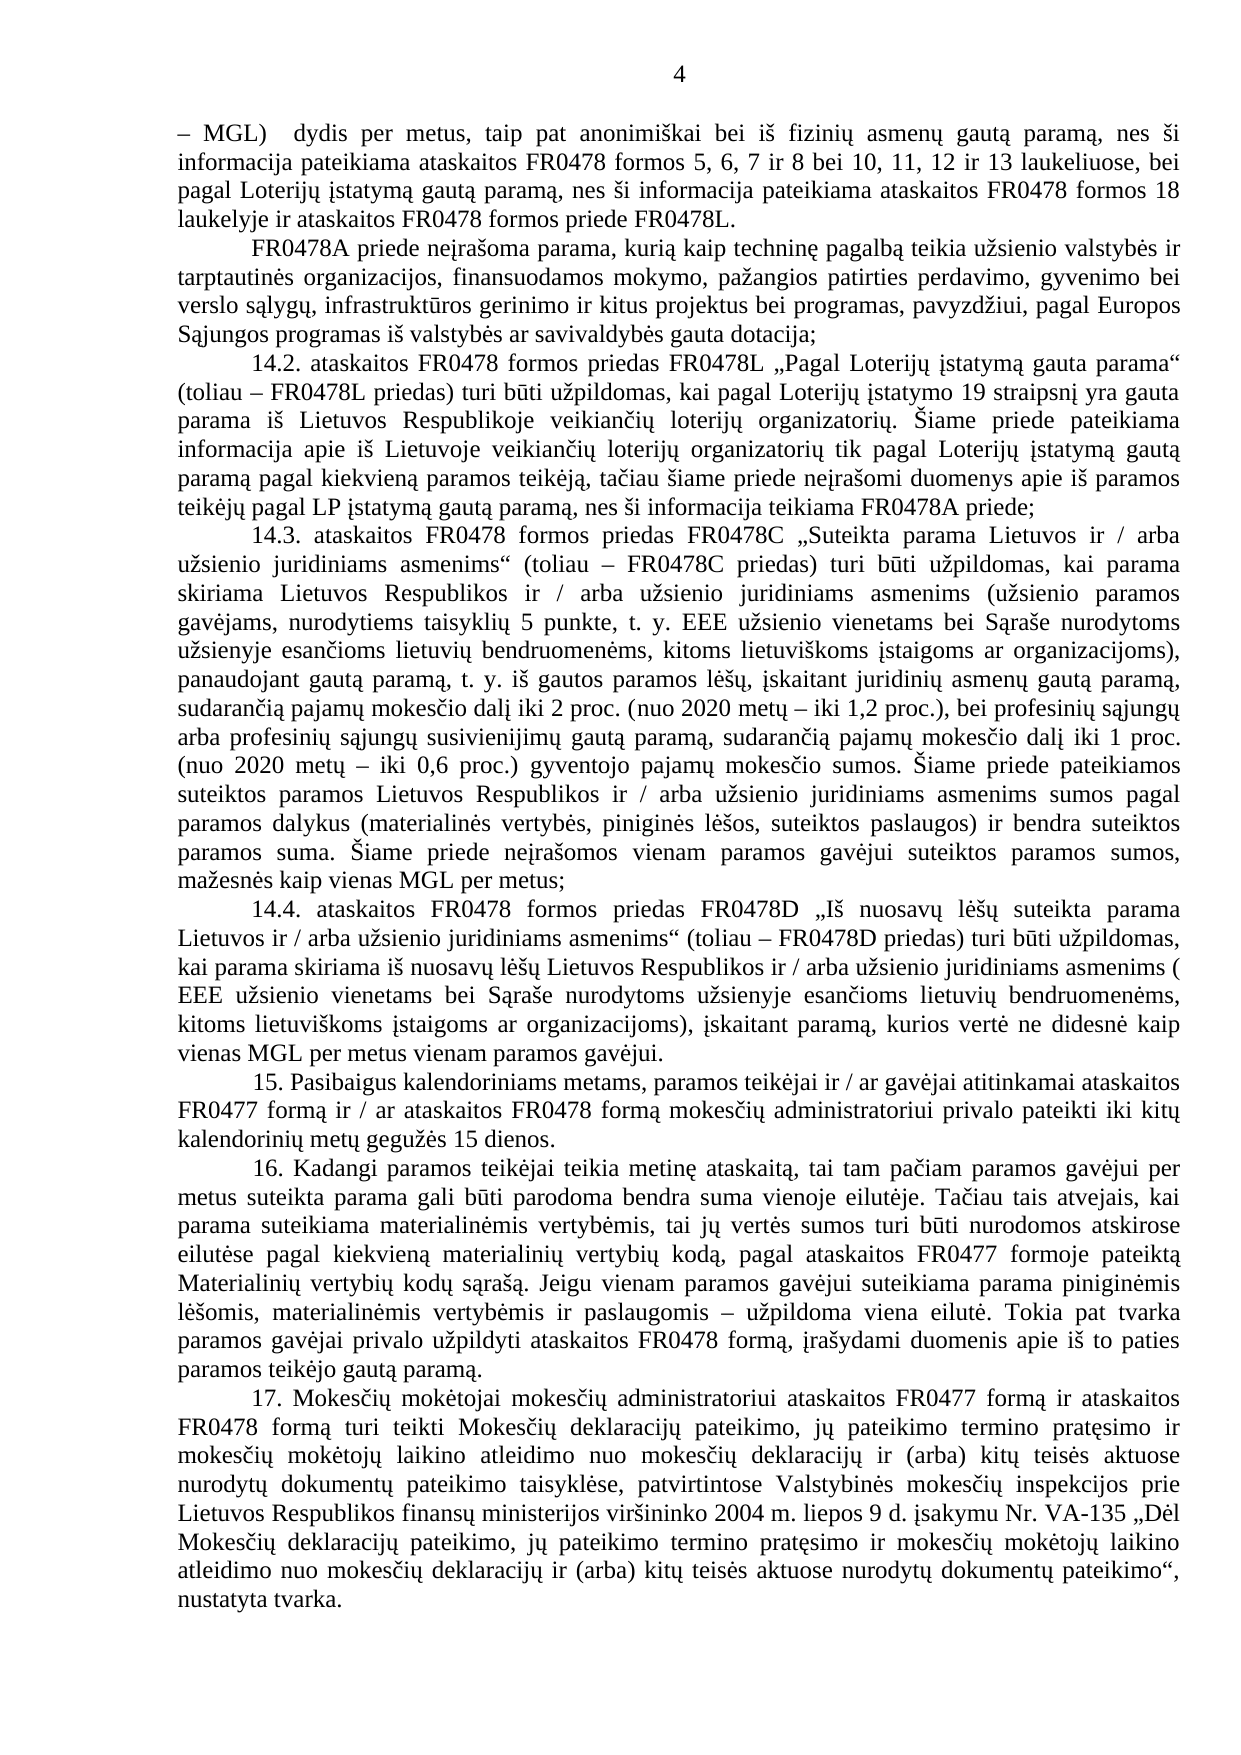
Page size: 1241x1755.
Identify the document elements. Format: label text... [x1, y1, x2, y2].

text 14.4. ataskaitos FR0478 formos priedas FR0478D „Iš nuosavų lėšų suteikta parama Lietuvos ir / arba užsienio juridiniams asmenims“ (toliau – FR0478D priedas) turi būti užpildomas, kai parama skiriama iš nuosavų lėšų Lietuvos Respublikos ir / arba užsienio juridiniams asmenims ( EEE užsienio vienetams bei Sąraše nurodytoms užsienyje esančioms lietuvių bendruomenėms, kitoms lietuviškoms įstaigoms ar organizacijoms), įskaitant paramą, kurios vertė ne didesnė kaip vienas MGL per metus vienam paramos gavėjui. [177, 894, 1181, 1067]
text FR0478A priede neįrašoma parama, kurią kaip techninę pagalbą teikia užsienio valstybės ir tarptautinės organizacijos, finansuodamos mokymo, pažangios patirties perdavimo, gyvenimo bei verslo sąlygų, infrastruktūros gerinimo ir kitus projektus bei programas, pavyzdžiui, pagal Europos Sąjungos programas iš valstybės ar savivaldybės gauta dotacija; [177, 233, 1181, 348]
text – MGL) dydis per metus, taip pat anonimiškai bei iš fizinių asmenų gautą paramą, nes ši informacija pateikiama ataskaitos FR0478 formos 5, 6, 7 ir 8 bei 10, 11, 12 ir 13 laukeliuose, bei pagal Loterijų įstatymą gautą paramą, nes ši informacija pateikiama ataskaitos FR0478 formos 18 laukelyje ir ataskaitos FR0478 formos priede FR0478L. [177, 118, 1181, 233]
text 14.3. ataskaitos FR0478 formos priedas FR0478C „Suteikta parama Lietuvos ir / arba užsienio juridiniams asmenims“ (toliau – FR0478C priedas) turi būti užpildomas, kai parama skiriama Lietuvos Respublikos ir / arba užsienio juridiniams asmenims (užsienio paramos gavėjams, nurodytiems taisyklių 5 punkte, t. y. EEE užsienio vienetams bei Sąraše nurodytoms užsienyje esančioms lietuvių bendruomenėms, kitoms lietuviškoms įstaigoms ar organizacijoms), panaudojant gautą paramą, t. y. iš gautos paramos lėšų, įskaitant juridinių asmenų gautą paramą, sudarančią pajamų mokesčio dalį iki 2 proc. (nuo 2020 metų – iki 1,2 proc.), bei profesinių sąjungų arba profesinių sąjungų susivienijimų gautą paramą, sudarančią pajamų mokesčio dalį iki 1 proc. (nuo 2020 metų – iki 0,6 proc.) gyventojo pajamų mokesčio sumos. Šiame priede pateikiamos suteiktos paramos Lietuvos Respublikos ir / arba užsienio juridiniams asmenims sumos pagal paramos dalykus (materialinės vertybės, piniginės lėšos, suteiktos paslaugos) ir bendra suteiktos paramos suma. Šiame priede neįrašomos vienam paramos gavėjui suteiktos paramos sumos, mažesnės kaip vienas MGL per metus; [177, 521, 1181, 894]
text 16. Kadangi paramos teikėjai teikia metinę ataskaitą, tai tam pačiam paramos gavėjui per metus suteikta parama gali būti parodoma bendra suma vienoje eilutėje. Tačiau tais atvejais, kai parama suteikiama materialinėmis vertybėmis, tai jų vertės sumos turi būti nurodomos atskirose eilutėse pagal kiekvieną materialinių vertybių kodą, pagal ataskaitos FR0477 formoje pateiktą Materialinių vertybių kodų sąrašą. Jeigu vienam paramos gavėjui suteikiama parama piniginėmis lėšomis, materialinėmis vertybėmis ir paslaugomis – užpildoma viena eilutė. Tokia pat tvarka paramos gavėjai privalo užpildyti ataskaitos FR0478 formą, įrašydami duomenis apie iš to paties paramos teikėjo gautą paramą. [177, 1153, 1181, 1383]
text 17. Mokesčių mokėtojai mokesčių administratoriui ataskaitos FR0477 formą ir ataskaitos FR0478 formą turi teikti Mokesčių deklaracijų pateikimo, jų pateikimo termino pratęsimo ir mokesčių mokėtojų laikino atleidimo nuo mokesčių deklaracijų ir (arba) kitų teisės aktuose nurodytų dokumentų pateikimo taisyklėse, patvirtintose Valstybinės mokesčių inspekcijos prie Lietuvos Respublikos finansų ministerijos viršininko 2004 m. liepos 9 d. įsakymu Nr. VA-135 „Dėl Mokesčių deklaracijų pateikimo, jų pateikimo termino pratęsimo ir mokesčių mokėtojų laikino atleidimo nuo mokesčių deklaracijų ir (arba) kitų teisės aktuose nurodytų dokumentų pateikimo“, nustatyta tvarka. [177, 1383, 1181, 1613]
text 15. Pasibaigus kalendoriniams metams, paramos teikėjai ir / ar gavėjai atitinkamai ataskaitos FR0477 formą ir / ar ataskaitos FR0478 formą mokesčių administratoriui privalo pateikti iki kitų kalendorinių metų gegužės 15 dienos. [177, 1067, 1181, 1153]
text 14.2. ataskaitos FR0478 formos priedas FR0478L „Pagal Loterijų įstatymą gauta parama“ (toliau – FR0478L priedas) turi būti užpildomas, kai pagal Loterijų įstatymo 19 straipsnį yra gauta parama iš Lietuvos Respublikoje veikiančių loterijų organizatorių. Šiame priede pateikiama informacija apie iš Lietuvoje veikiančių loterijų organizatorių tik pagal Loterijų įstatymą gautą paramą pagal kiekvieną paramos teikėją, tačiau šiame priede neįrašomi duomenys apie iš paramos teikėjų pagal LP įstatymą gautą paramą, nes ši informacija teikiama FR0478A priede; [177, 348, 1181, 521]
